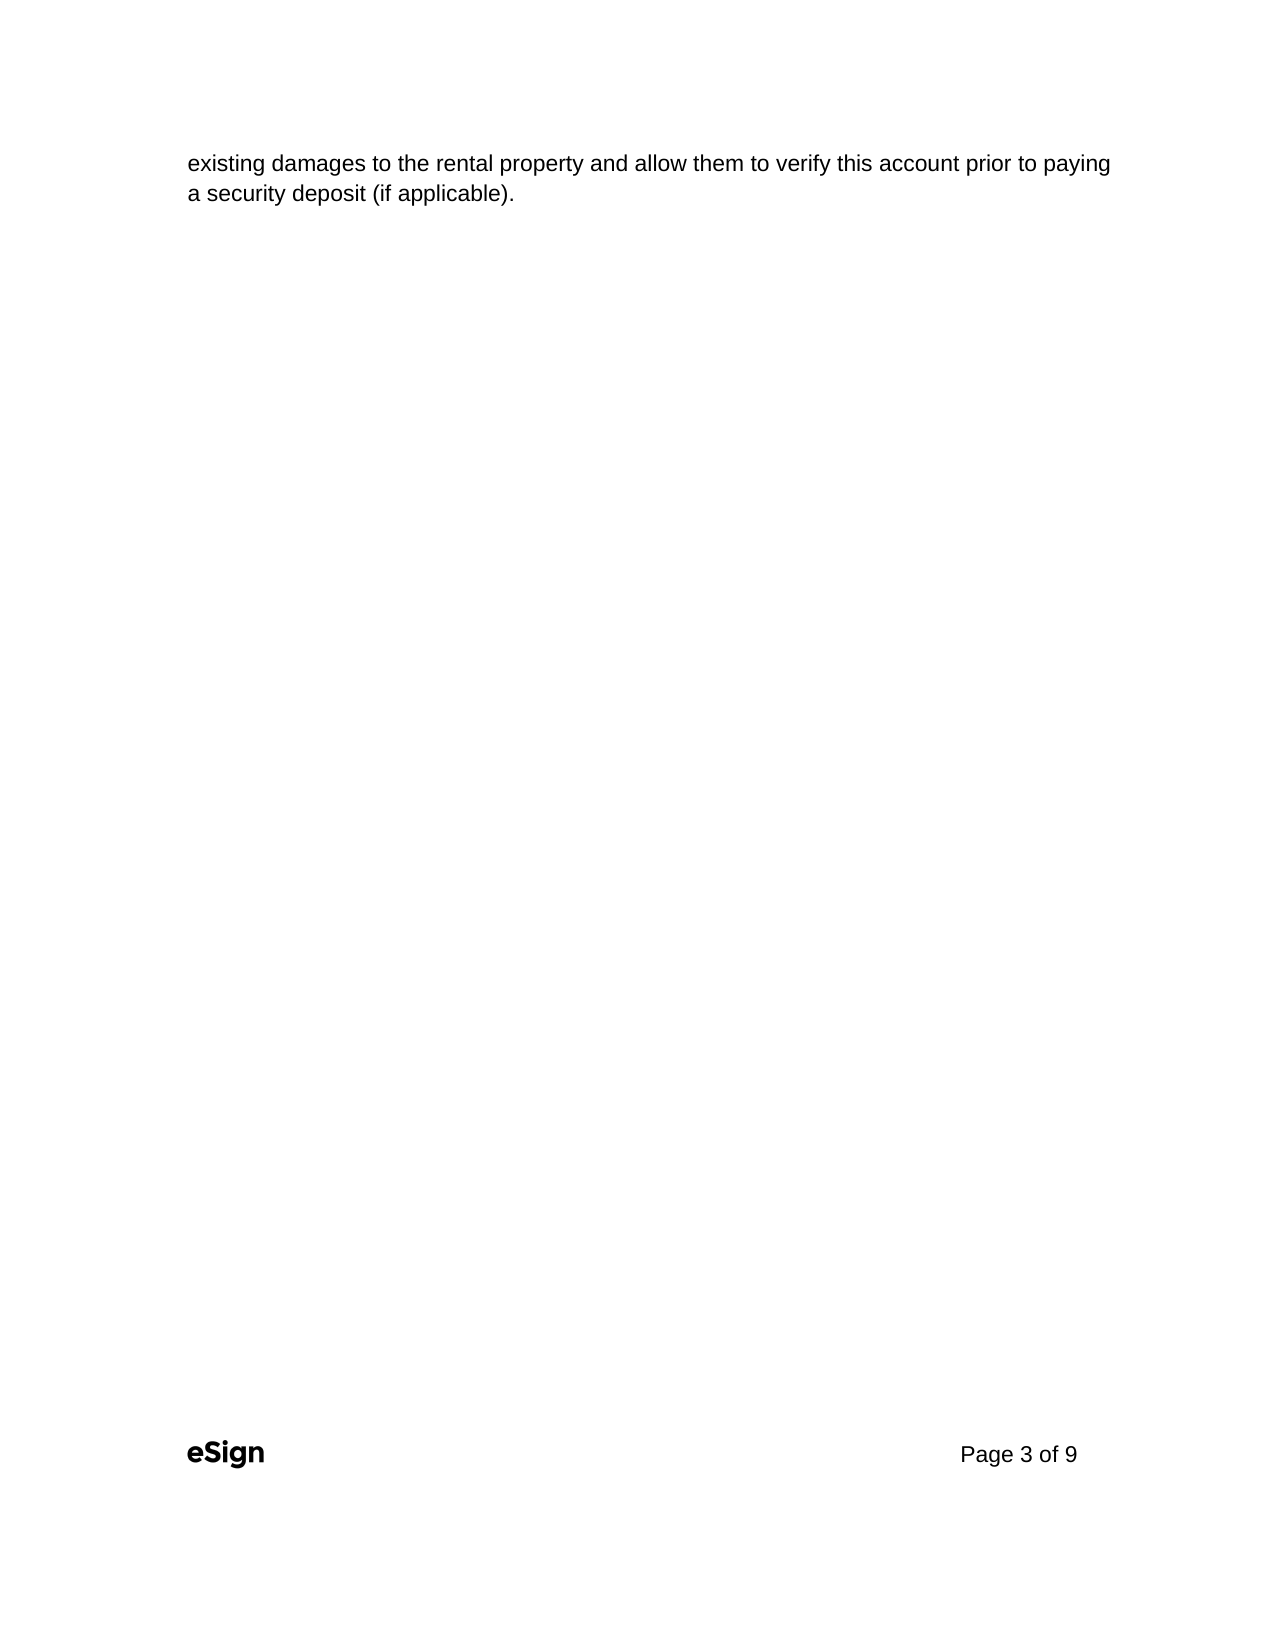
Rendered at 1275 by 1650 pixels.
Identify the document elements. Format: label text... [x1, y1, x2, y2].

text existing damages to the rental property and allow them to verify this account prior to paying a security deposit (if applicable). [187, 150, 1125, 207]
